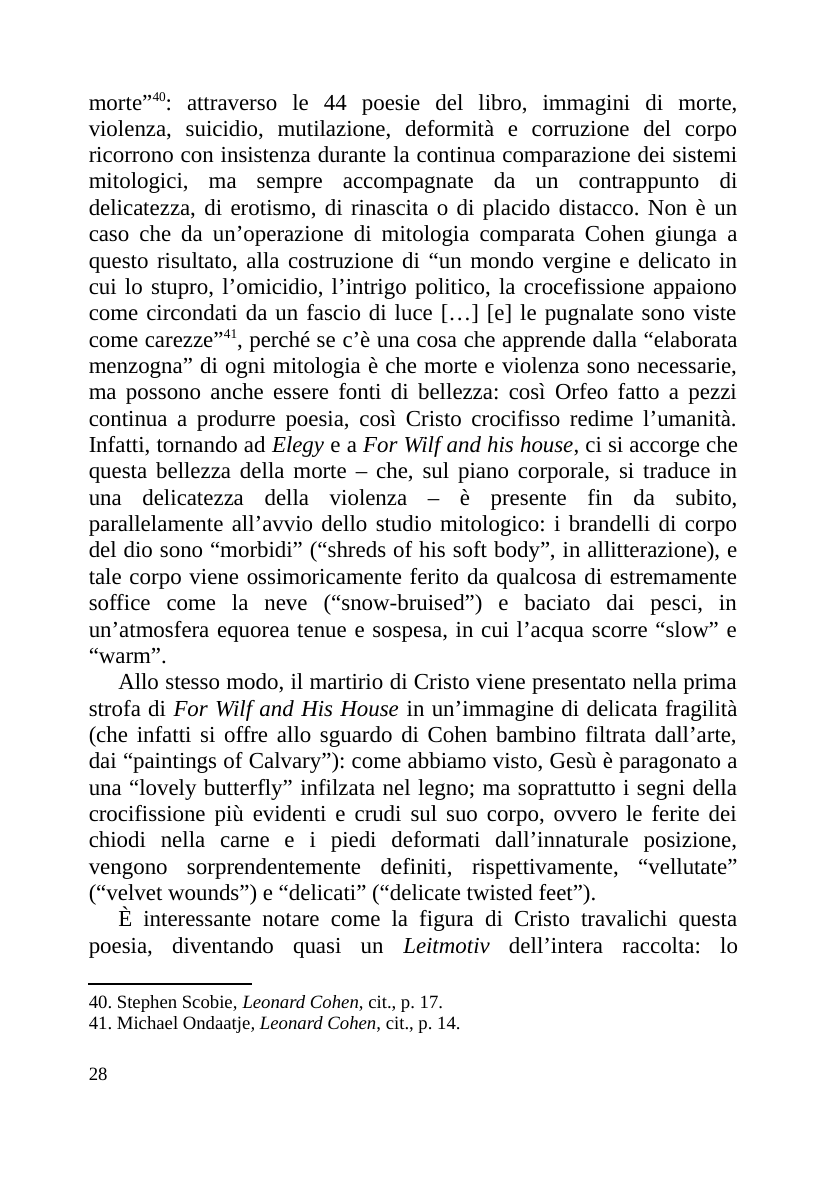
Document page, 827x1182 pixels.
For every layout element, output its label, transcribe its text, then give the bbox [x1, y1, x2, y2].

text C’è una cosa che si può dire con certezza a proposito di Leonard Cohen, considerando il suo intero percorso artistico: non ha mai avuto paura della morte. E non per epicureismo spicciolo, perché la morte non c’è quando ci siamo noi e dunque non ci deve interessare; al contrario in Cohen, essendo qualcosa che necessariamente riguarda da vicino ognuno di noi, la morte ha sempre destato un vivissimo interesse. Nel corso della sua vita l’ha analizzata da molte prospettive diverse, ora con l’attenzione dello studioso, ora con il misticismo del monaco, ora con l’ironia del vecchio saggio; ma prima di tutto, da giovane, subendone il fascino quasi sensuale, l’attrazione delle sue componenti fisiche, il brivido della possibilità di trasformarla in qualcosa di bello attraverso l’arte e la poesia. Infatti, se dovessimo indicare un motivo davvero centrale in Let us compare mythologies, un filo rosso che attraversi l’intera raccolta, sarebbe necessariamente “il tema della bellezza e della poesia che nascono dalla crudeltà e dalla morte”: attraverso le 44 poesie del libro, immagini di morte, violenza, suicidio, mutilazione, deformità e corruzione del corpo ricorrono con insistenza durante la continua comparazione dei sistemi mitologici, ma sempre accompagnate da un contrappunto di delicatezza, di erotismo, di rinascita o di placido distacco. Non è un caso che da un’operazione di mitologia comparata Cohen giunga a questo risultato, alla costruzione di “un mondo vergine e delicato in cui lo stupro, l’omicidio, l’intrigo politico, la crocefissione appaiono come circondati da un fascio di luce […] [e] le pugnalate sono viste come carezze”, perché se c’è una cosa che apprende dalla “elaborata menzogna” di ogni mitologia è che morte e violenza sono necessarie, ma possono anche essere fonti di bellezza: così Orfeo fatto a pezzi continua a produrre poesia, così Cristo crocifisso redime l’umanità. Infatti, tornando ad Elegy e a For Wilf and his house, ci si accorge che questa bellezza della morte – che, sul piano corporale, si traduce in una delicatezza della violenza – è presente fin da subito, parallelamente all’avvio dello studio mitologico: i brandelli di corpo del dio sono “morbidi” (“shreds of his soft body”, in allitterazione), e tale corpo viene ossimoricamente ferito da qualcosa di estremamente soffice come la neve (“snow-bruised”) e baciato dai pesci, in un’atmosfera equorea tenue e sospesa, in cui l’acqua scorre “slow” e “warm”. [88, 88, 738, 668]
text Stephen Scobie, Leonard Cohen, cit., p. 17. [88, 991, 738, 1012]
text È interessante notare come la figura di Cristo travalichi questa poesia, diventando quasi un Leitmotiv dell’intera raccolta: lo [88, 906, 738, 958]
text Allo stesso modo, il martirio di Cristo viene presentato nella prima strofa di For Wilf and His House in un’immagine di delicata fragilità (che infatti si offre allo sguardo di Cohen bambino filtrata dall’arte, dai “paintings of Calvary”): come abbiamo visto, Gesù è paragonato a una “lovely butterfly” infilzata nel legno; ma soprattutto i segni della crocifissione più evidenti e crudi sul suo corpo, ovvero le ferite dei chiodi nella carne e i piedi deformati dall’innaturale posizione, vengono sorprendentemente definiti, rispettivamente, “vellutate” (“velvet wounds”) e “delicati” (“delicate twisted feet”). [88, 668, 738, 906]
text Michael Ondaatje, Leonard Cohen, cit., p. 14. [88, 1012, 738, 1034]
